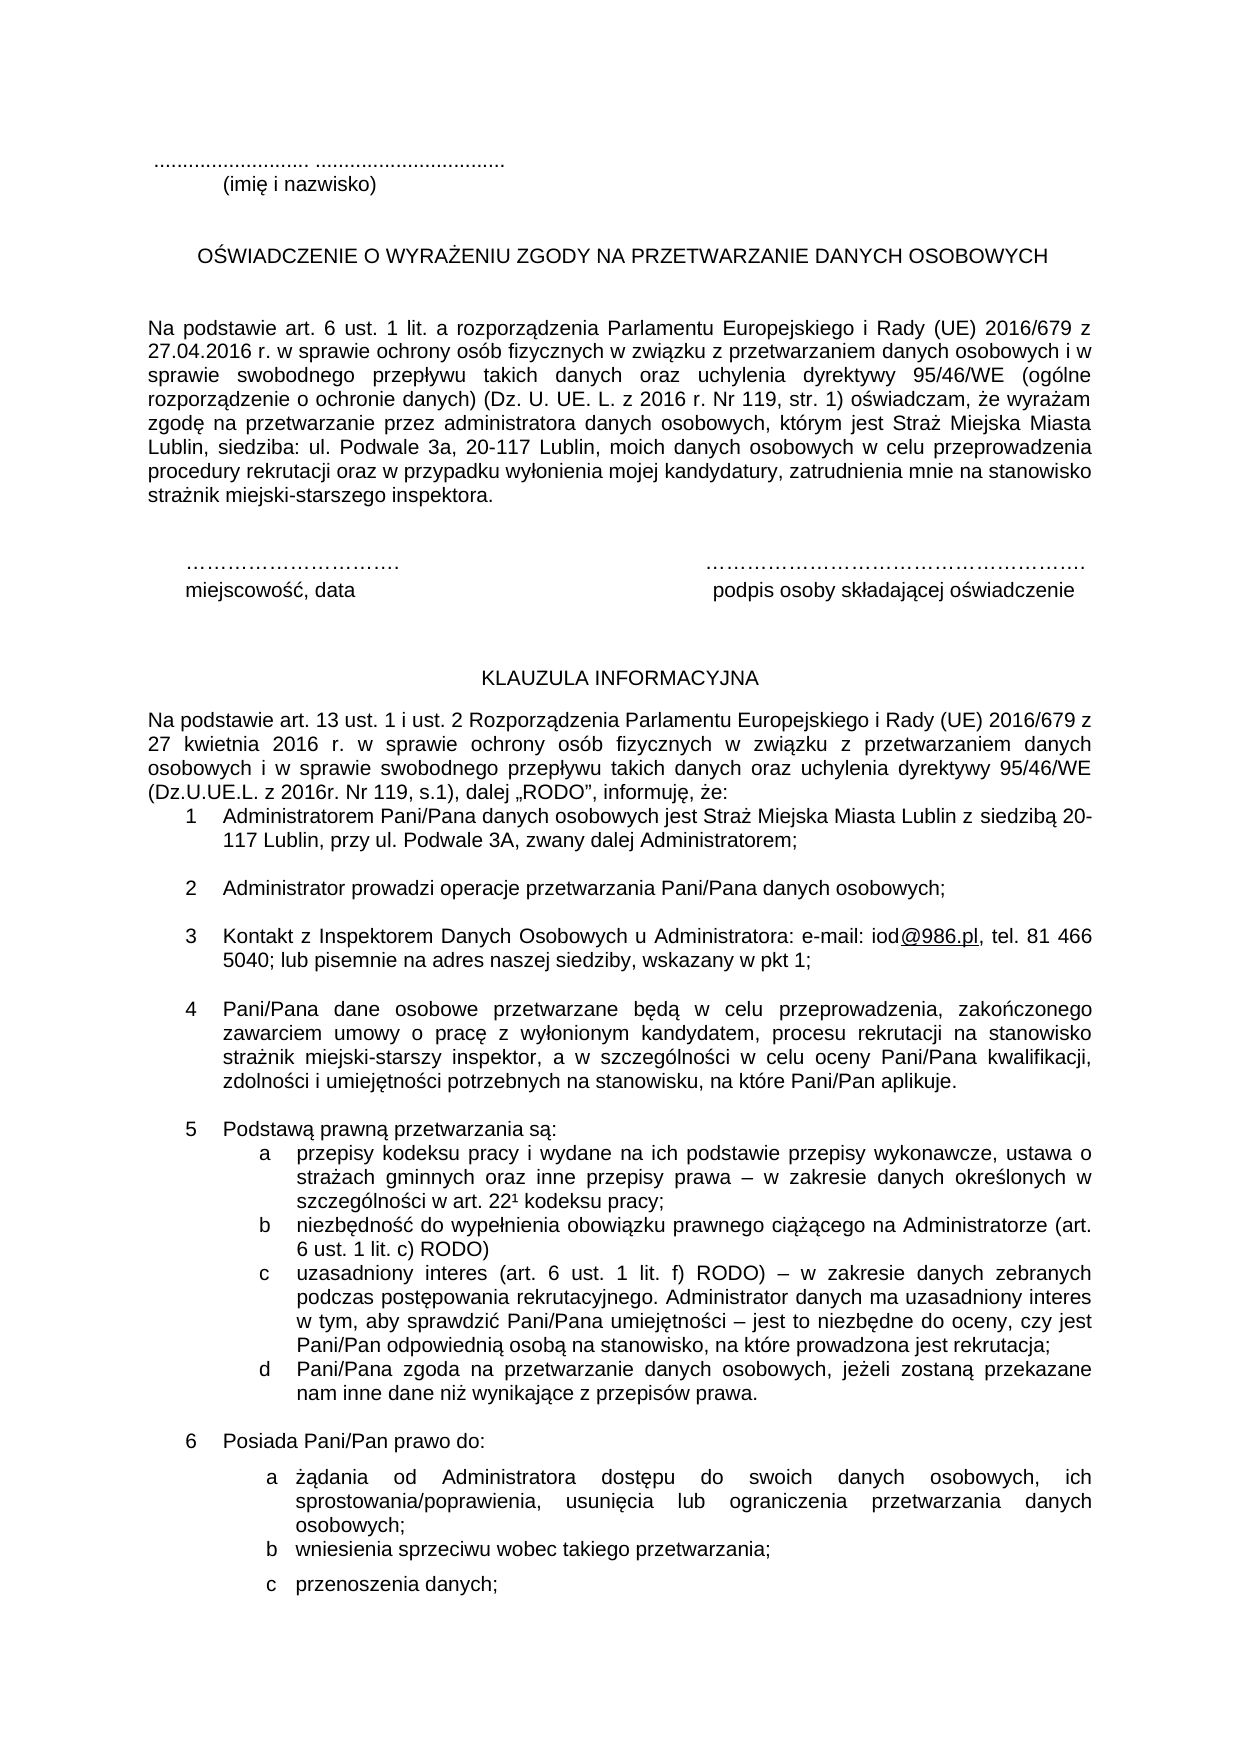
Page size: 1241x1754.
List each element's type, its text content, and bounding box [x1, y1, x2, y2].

list Pani/Pana dane osobowe przetwarzane będą w celu przeprowadzenia, zakończonego zawarciem umowy o pracę z wyłonionym kandydatem, procesu rekrutacji na stanowisko strażnik miejski-starszy inspektor, a w szczególności w celu oceny Pani/Pana kwalifikacji, zdolności i umiejętności potrzebnych na stanowisku, na które Pani/Pan aplikuje. [185, 997, 1093, 1093]
list przenoszenia danych; [266, 1572, 1093, 1596]
text ........................... ................................. [148, 148, 1093, 172]
list żądania od Administratora dostępu do swoich danych osobowych, ich sprostowania/poprawienia, usunięcia lub ograniczenia przetwarzania danych osobowych; [266, 1464, 1093, 1536]
list Administrator prowadzi operacje przetwarzania Pani/Pana danych osobowych; [185, 876, 1093, 900]
list Posiada Pani/Pan prawo do: [185, 1428, 1093, 1452]
list Kontakt z Inspektorem Danych Osobowych u Administratora: e-mail: iod@986.pl, tel. 81 466 5040; lub pisemnie na adres naszej siedziby, wskazany w pkt 1; [185, 924, 1093, 972]
list Administratorem Pani/Pana danych osobowych jest Straż Miejska Miasta Lublin z siedzibą 20-117 Lublin, przy ul. Podwale 3A, zwany dalej Administratorem; [185, 804, 1093, 852]
list Podstawą prawną przetwarzania są: [185, 1117, 1093, 1141]
text OŚWIADCZENIE O WYRAŻENIU ZGODY NA PRZETWARZANIE DANYCH OSOBOWYCH [148, 243, 1093, 267]
list przepisy kodeksu pracy i wydane na ich podstawie przepisy wykonawcze, ustawa o strażach gminnych oraz inne przepisy prawa – w zakresie danych określonych w szczególności w art. 22¹ kodeksu pracy; [259, 1141, 1093, 1213]
text (imię i nazwisko) [148, 172, 1093, 196]
text …………………………. ………………………………………………. [185, 550, 1093, 574]
subtitle KLAUZULA INFORMACYJNA [148, 666, 1093, 690]
list niezbędność do wypełnienia obowiązku prawnego ciążącego na Administratorze (art. 6 ust. 1 lit. c) RODO) [259, 1213, 1093, 1261]
text Na podstawie art. 13 ust. 1 i ust. 2 Rozporządzenia Parlamentu Europejskiego i Rady (UE) 2016/679 z 27 kwietnia 2016 r. w sprawie ochrony osób fizycznych w związku z przetwarzaniem danych osobowych i w sprawie swobodnego przepływu takich danych oraz uchylenia dyrektywy 95/46/WE (Dz.U.UE.L. z 2016r. Nr 119, s.1), dalej „RODO”, informuję, że: [148, 708, 1093, 804]
text miejscowość, data podpis osoby składającej oświadczenie [185, 578, 1093, 602]
list Pani/Pana zgoda na przetwarzanie danych osobowych, jeżeli zostaną przekazane nam inne dane niż wynikające z przepisów prawa. [259, 1357, 1093, 1404]
list uzasadniony interes (art. 6 ust. 1 lit. f) RODO) – w zakresie danych zebranych podczas postępowania rekrutacyjnego. Administrator danych ma uzasadniony interes w tym, aby sprawdzić Pani/Pana umiejętności – jest to niezbędne do oceny, czy jest Pani/Pan odpowiednią osobą na stanowisko, na które prowadzona jest rekrutacja; [259, 1261, 1093, 1357]
list Na podstawie art. 6 ust. 1 lit. a rozporządzenia Parlamentu Europejskiego i Rady (UE) 2016/679 z 27.04.2016 r. w sprawie ochrony osób fizycznych w związku z przetwarzaniem danych osobowych i w sprawie swobodnego przepływu takich danych oraz uchylenia dyrektywy 95/46/WE (ogólne rozporządzenie o ochronie danych) (Dz. U. UE. L. z 2016 r. Nr 119, str. 1) oświadczam, że wyrażam zgodę na przetwarzanie przez administratora danych osobowych, którym jest Straż Miejska Miasta Lublin, siedziba: ul. Podwale 3a, 20-117 Lublin, moich danych osobowych w celu przeprowadzenia procedury rekrutacji oraz w przypadku wyłonienia mojej kandydatury, zatrudnienia mnie na stanowisko strażnik miejski-starszego inspektora. [148, 315, 1093, 507]
list wniesienia sprzeciwu wobec takiego przetwarzania; [266, 1536, 1093, 1560]
